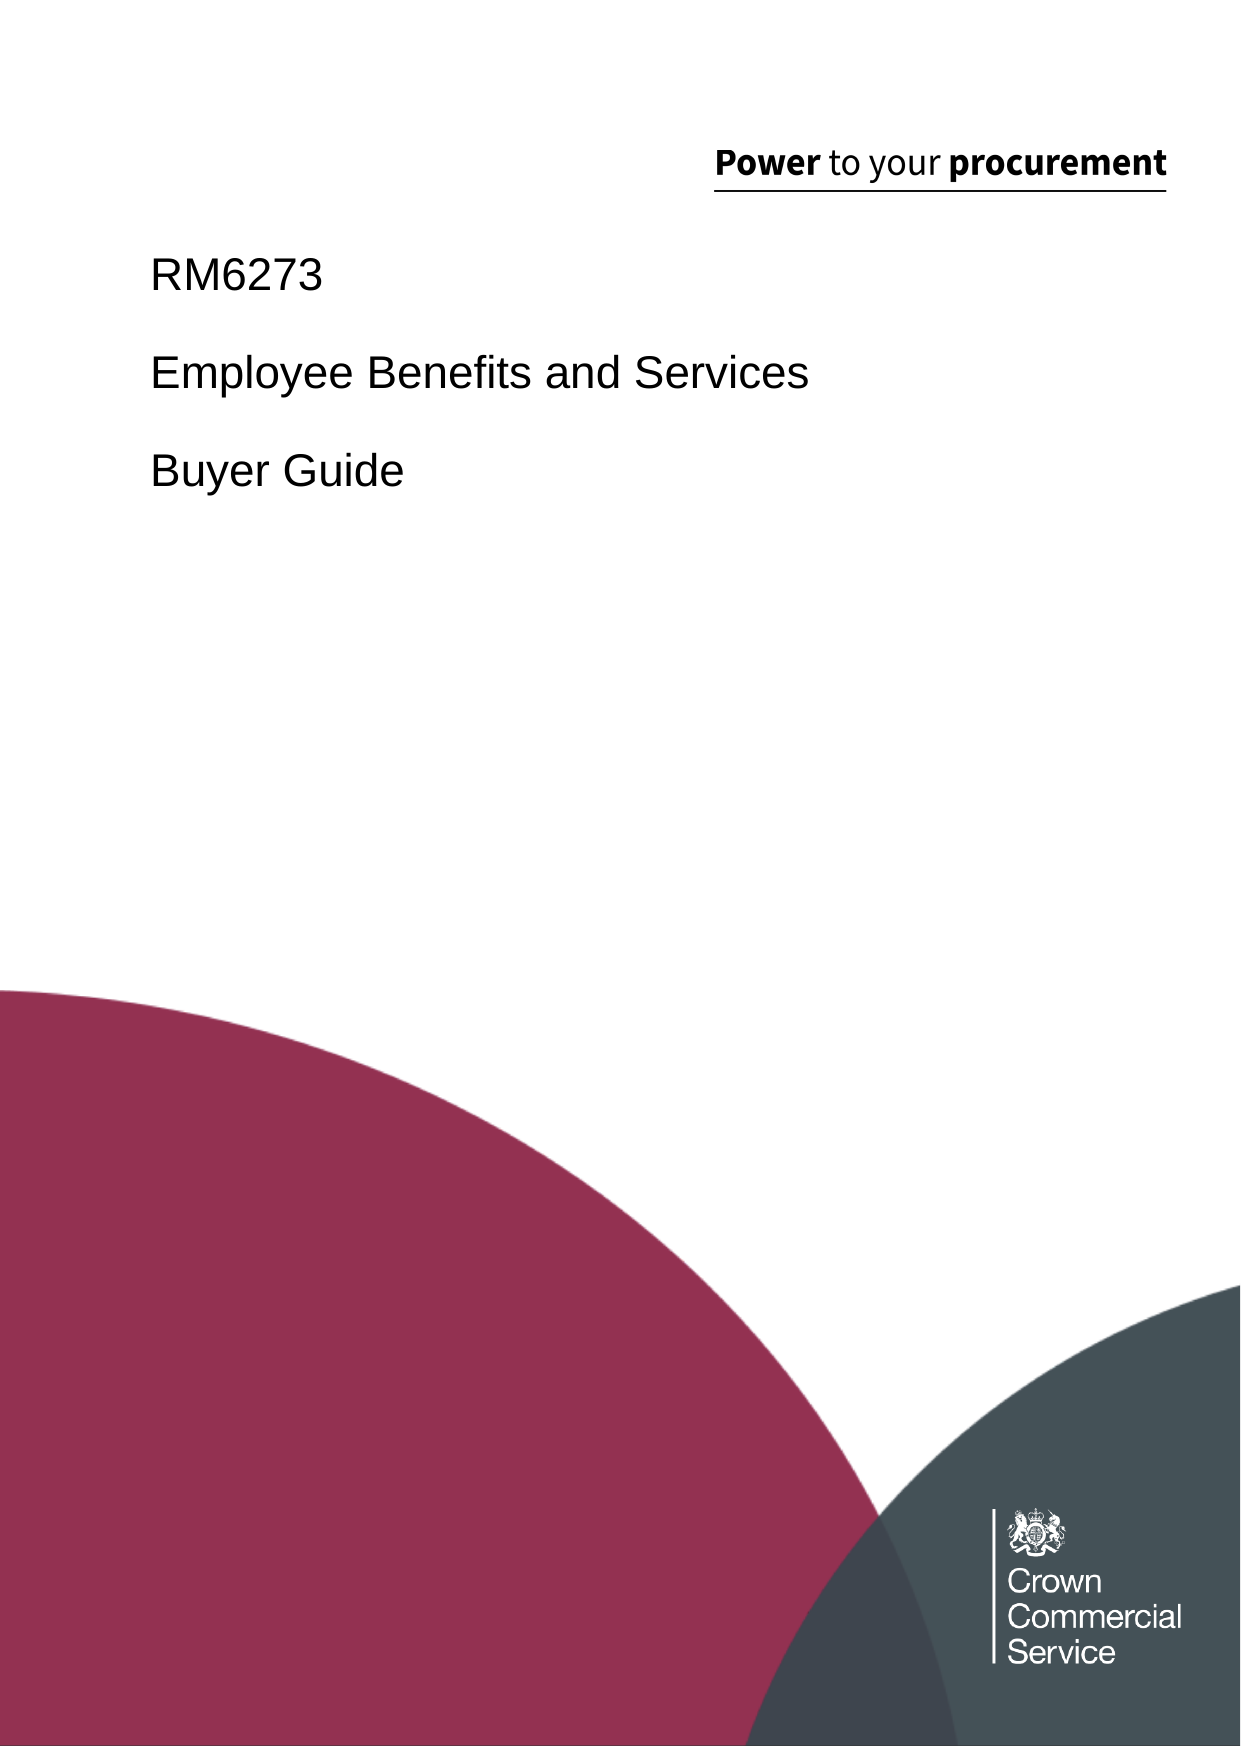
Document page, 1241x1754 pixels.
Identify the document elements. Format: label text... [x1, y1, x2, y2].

title Employee Benefits and Services [150, 346, 1090, 398]
title RM6273 [150, 248, 1090, 301]
title Buyer Guide [150, 443, 1090, 496]
